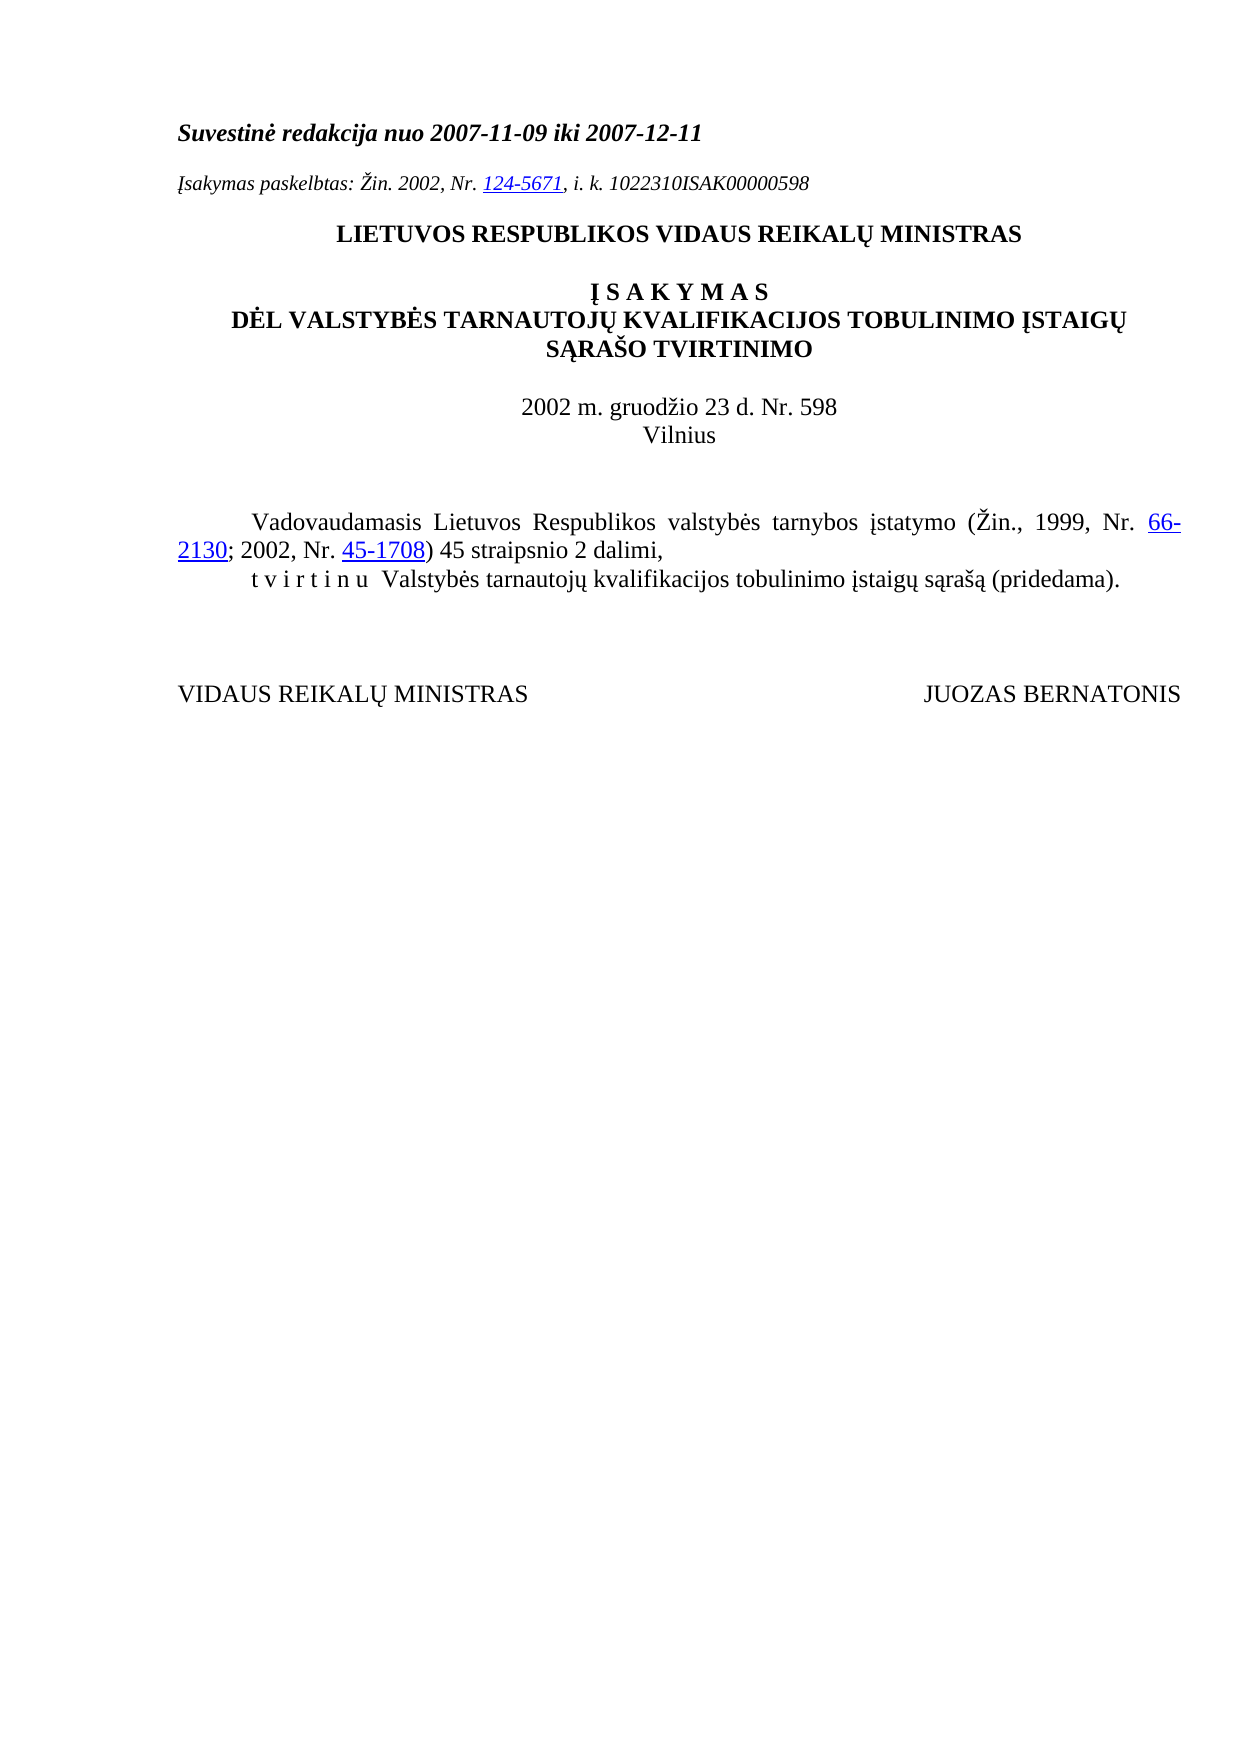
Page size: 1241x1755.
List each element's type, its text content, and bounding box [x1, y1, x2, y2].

text DĖL VALSTYBĖS TARNAUTOJŲ KVALIFIKACIJOS TOBULINIMO ĮSTAIGŲ SĄRAŠO TVIRTINIMO [177, 305, 1181, 363]
text tvirtinu Valstybės tarnautojų kvalifikacijos tobulinimo įstaigų sąrašą (pridedama). [177, 564, 1181, 593]
text Vilnius [177, 420, 1181, 449]
text Įsakymas paskelbtas: Žin. 2002, Nr. 124-5671, i. k. 1022310ISAK00000598 [177, 171, 1181, 195]
text Suvestinė redakcija nuo 2007-11-09 iki 2007-12-11 [177, 118, 1181, 147]
text Į S A K Y M A S [177, 277, 1181, 305]
text LIETUVOS RESPUBLIKOS VIDAUS REIKALŲ MINISTRAS [177, 219, 1181, 248]
text VIDAUS REIKALŲ Ministras Juozas Bernatonis [177, 679, 1181, 708]
text Vadovaudamasis Lietuvos Respublikos valstybės tarnybos įstatymo (Žin., 1999, Nr. 66-2130; 2002, Nr. 45-1708) 45 straipsnio 2 dalimi, [177, 507, 1181, 564]
text 2002 m. gruodžio 23 d. Nr. 598 [177, 392, 1181, 420]
